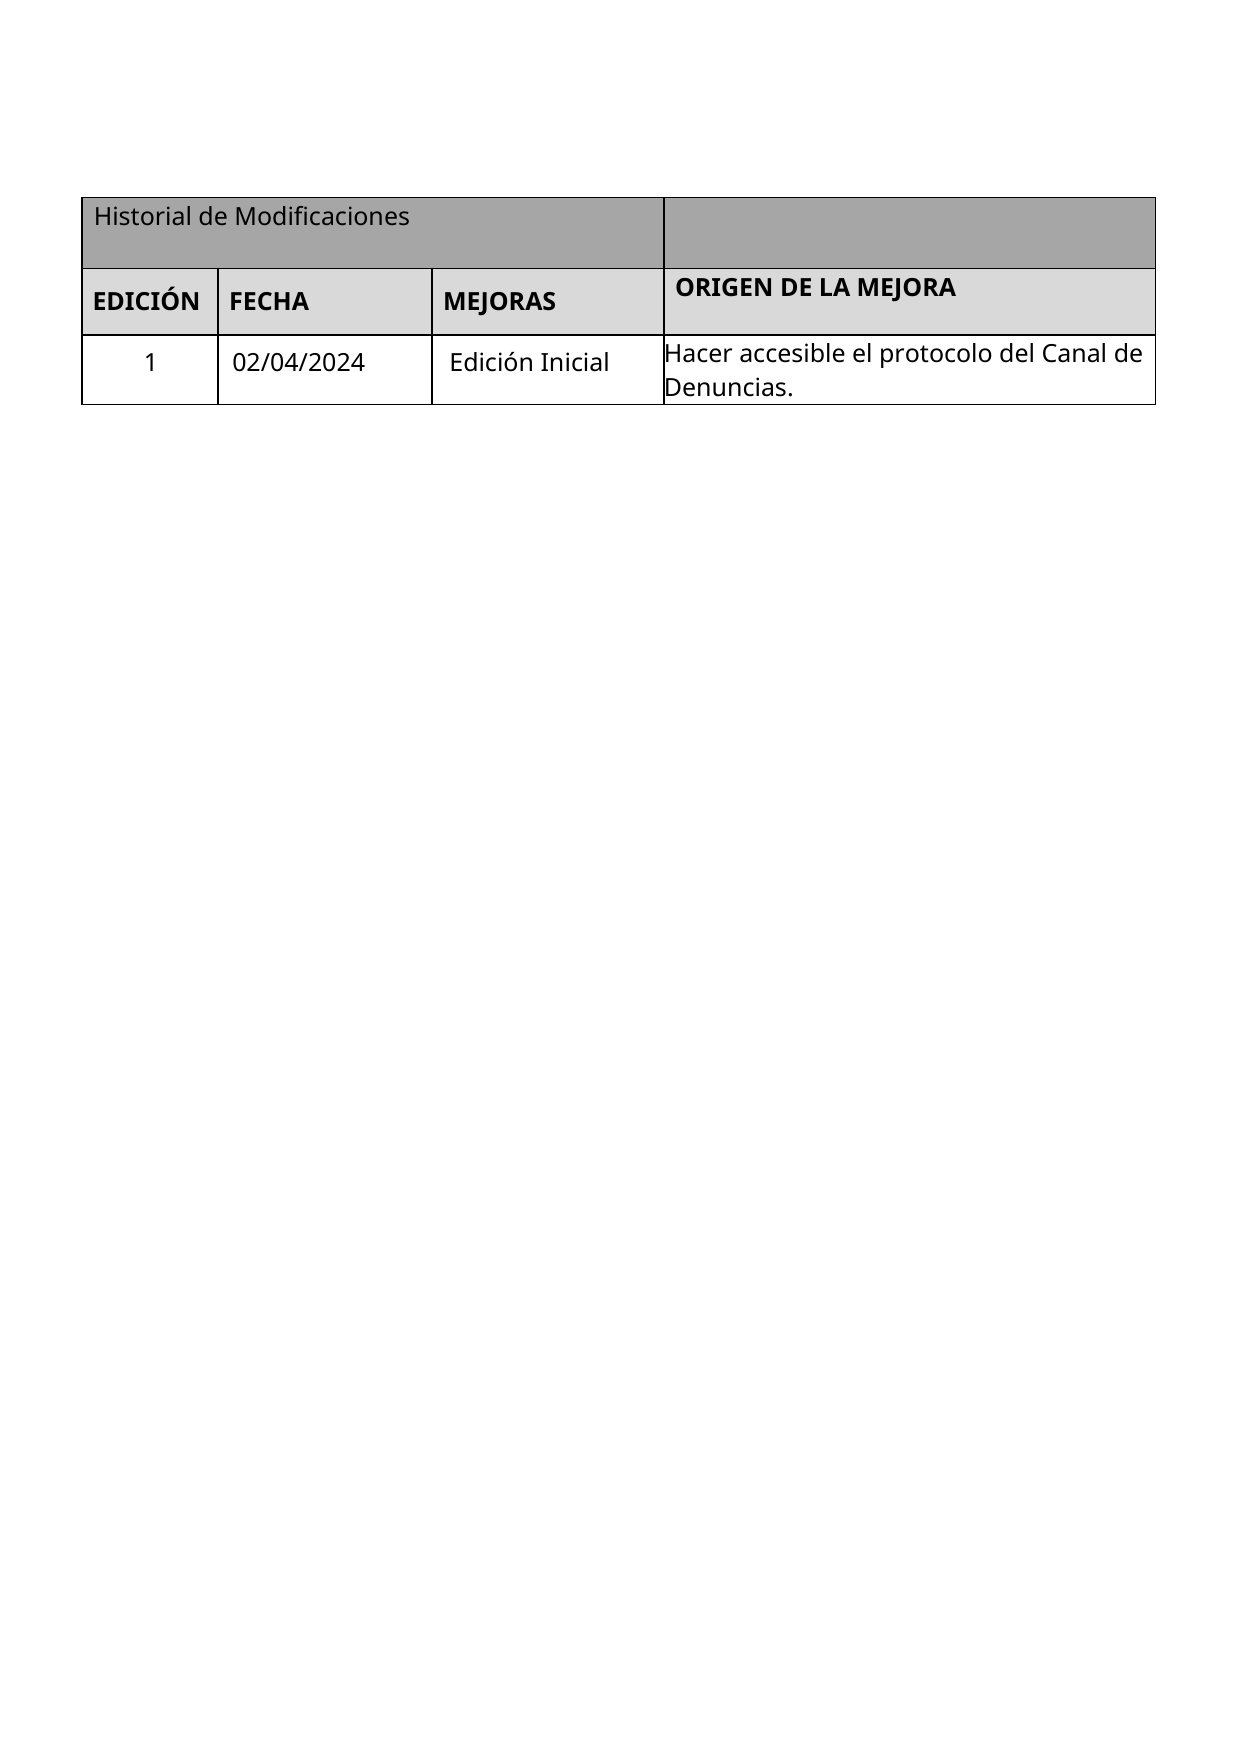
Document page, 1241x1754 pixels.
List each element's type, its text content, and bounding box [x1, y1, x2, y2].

table_header Historial de Modificaciones [83, 198, 663, 268]
table_cell ORIGEN DE LA MEJORA [665, 269, 1155, 334]
table_cell 1 [83, 336, 217, 404]
table_cell 02/04/2024 [219, 336, 431, 404]
table_cell EDICIÓN [83, 269, 217, 334]
table_cell Edición Inicial [433, 336, 663, 404]
table_header [665, 198, 1155, 268]
table_cell Hacer accesible el protocolo del Canal de Denuncias. [665, 336, 1155, 404]
table_cell MEJORAS [433, 269, 663, 334]
table_cell FECHA [219, 269, 431, 334]
